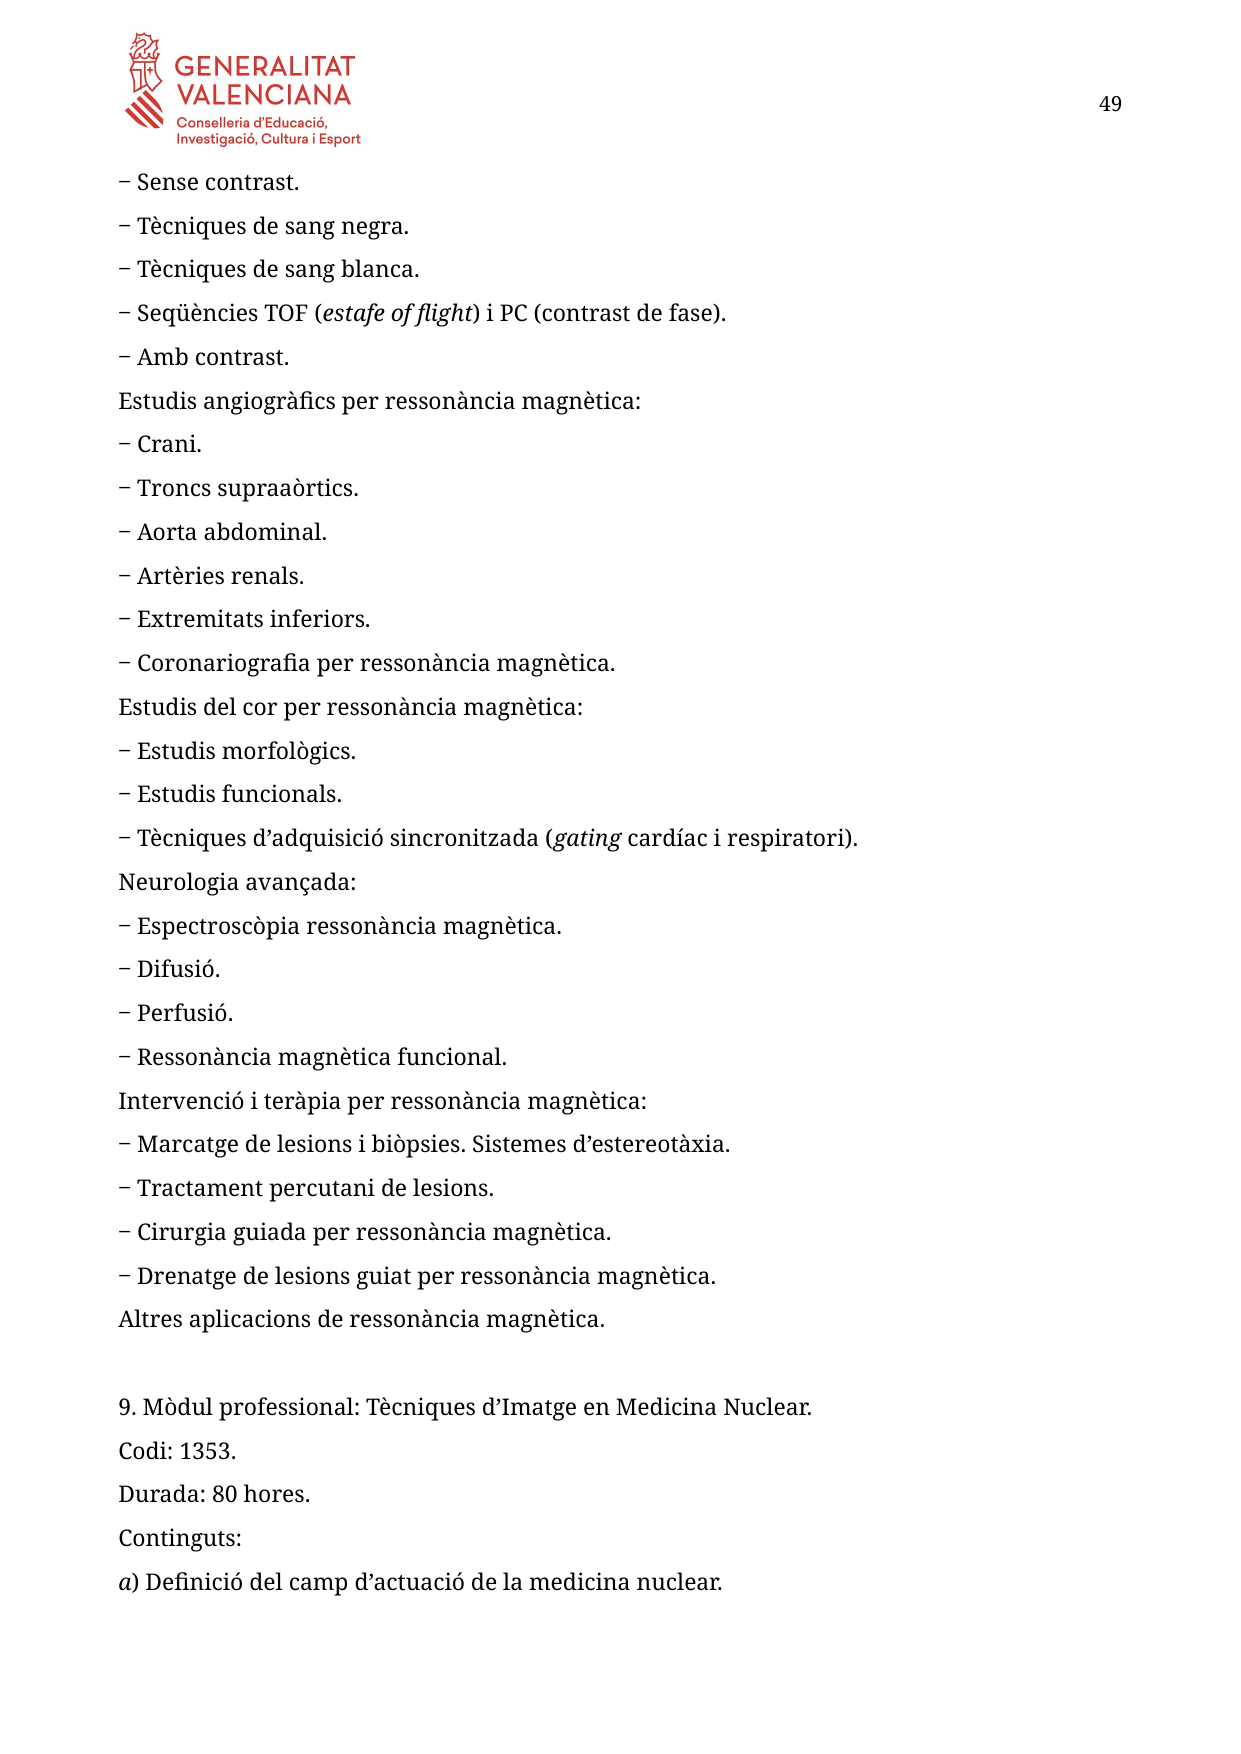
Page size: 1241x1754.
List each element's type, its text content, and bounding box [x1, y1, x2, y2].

text ‒ Perfusió. [118, 997, 1122, 1028]
text ‒ Cirurgia guiada per ressonància magnètica. [118, 1216, 1122, 1247]
text ‒ Troncs supraaòrtics. [118, 472, 1122, 503]
text ‒ Seqüències TOF (estafe of flight) i PC (contrast de fase). [118, 297, 1122, 328]
text Continguts: [118, 1522, 1122, 1553]
text ‒ Tècniques de sang blanca. [118, 253, 1122, 285]
text ‒ Tractament percutani de lesions. [118, 1172, 1122, 1203]
text ‒ Sense contrast. [118, 166, 1122, 197]
text ‒ Amb contrast. [118, 341, 1122, 372]
text Estudis del cor per ressonància magnètica: [118, 691, 1122, 722]
text ‒ Espectroscòpia ressonància magnètica. [118, 910, 1122, 941]
text ‒ Coronariografia per ressonància magnètica. [118, 647, 1122, 678]
text ‒ Drenatge de lesions guiat per ressonància magnètica. [118, 1260, 1122, 1291]
text Altres aplicacions de ressonància magnètica. [118, 1303, 1122, 1335]
text ‒ Estudis morfològics. [118, 735, 1122, 766]
text Intervenció i teràpia per ressonància magnètica: [118, 1085, 1122, 1116]
text a) Definició del camp d’actuació de la medicina nuclear. [118, 1566, 1122, 1597]
text ‒ Aorta abdominal. [118, 516, 1122, 547]
text ‒ Ressonància magnètica funcional. [118, 1041, 1122, 1072]
text Estudis angiogràfics per ressonància magnètica: [118, 385, 1122, 416]
text ‒ Crani. [118, 428, 1122, 460]
text ‒ Tècniques d’adquisició sincronitzada (gating cardíac i respiratori). [118, 822, 1122, 853]
picture [112, 17, 377, 160]
text ‒ Tècniques de sang negra. [118, 210, 1122, 241]
text ‒ Artèries renals. [118, 560, 1122, 591]
text Durada: 80 hores. [118, 1478, 1122, 1510]
text ‒ Estudis funcionals. [118, 778, 1122, 810]
text Codi: 1353. [118, 1435, 1122, 1466]
text ‒ Extremitats inferiors. [118, 603, 1122, 635]
text ‒ Marcatge de lesions i biòpsies. Sistemes d’estereotàxia. [118, 1128, 1122, 1160]
text ‒ Difusió. [118, 953, 1122, 985]
text Neurologia avançada: [118, 866, 1122, 897]
text 9. Mòdul professional: Tècniques d’Imatge en Medicina Nuclear. [118, 1391, 1122, 1422]
